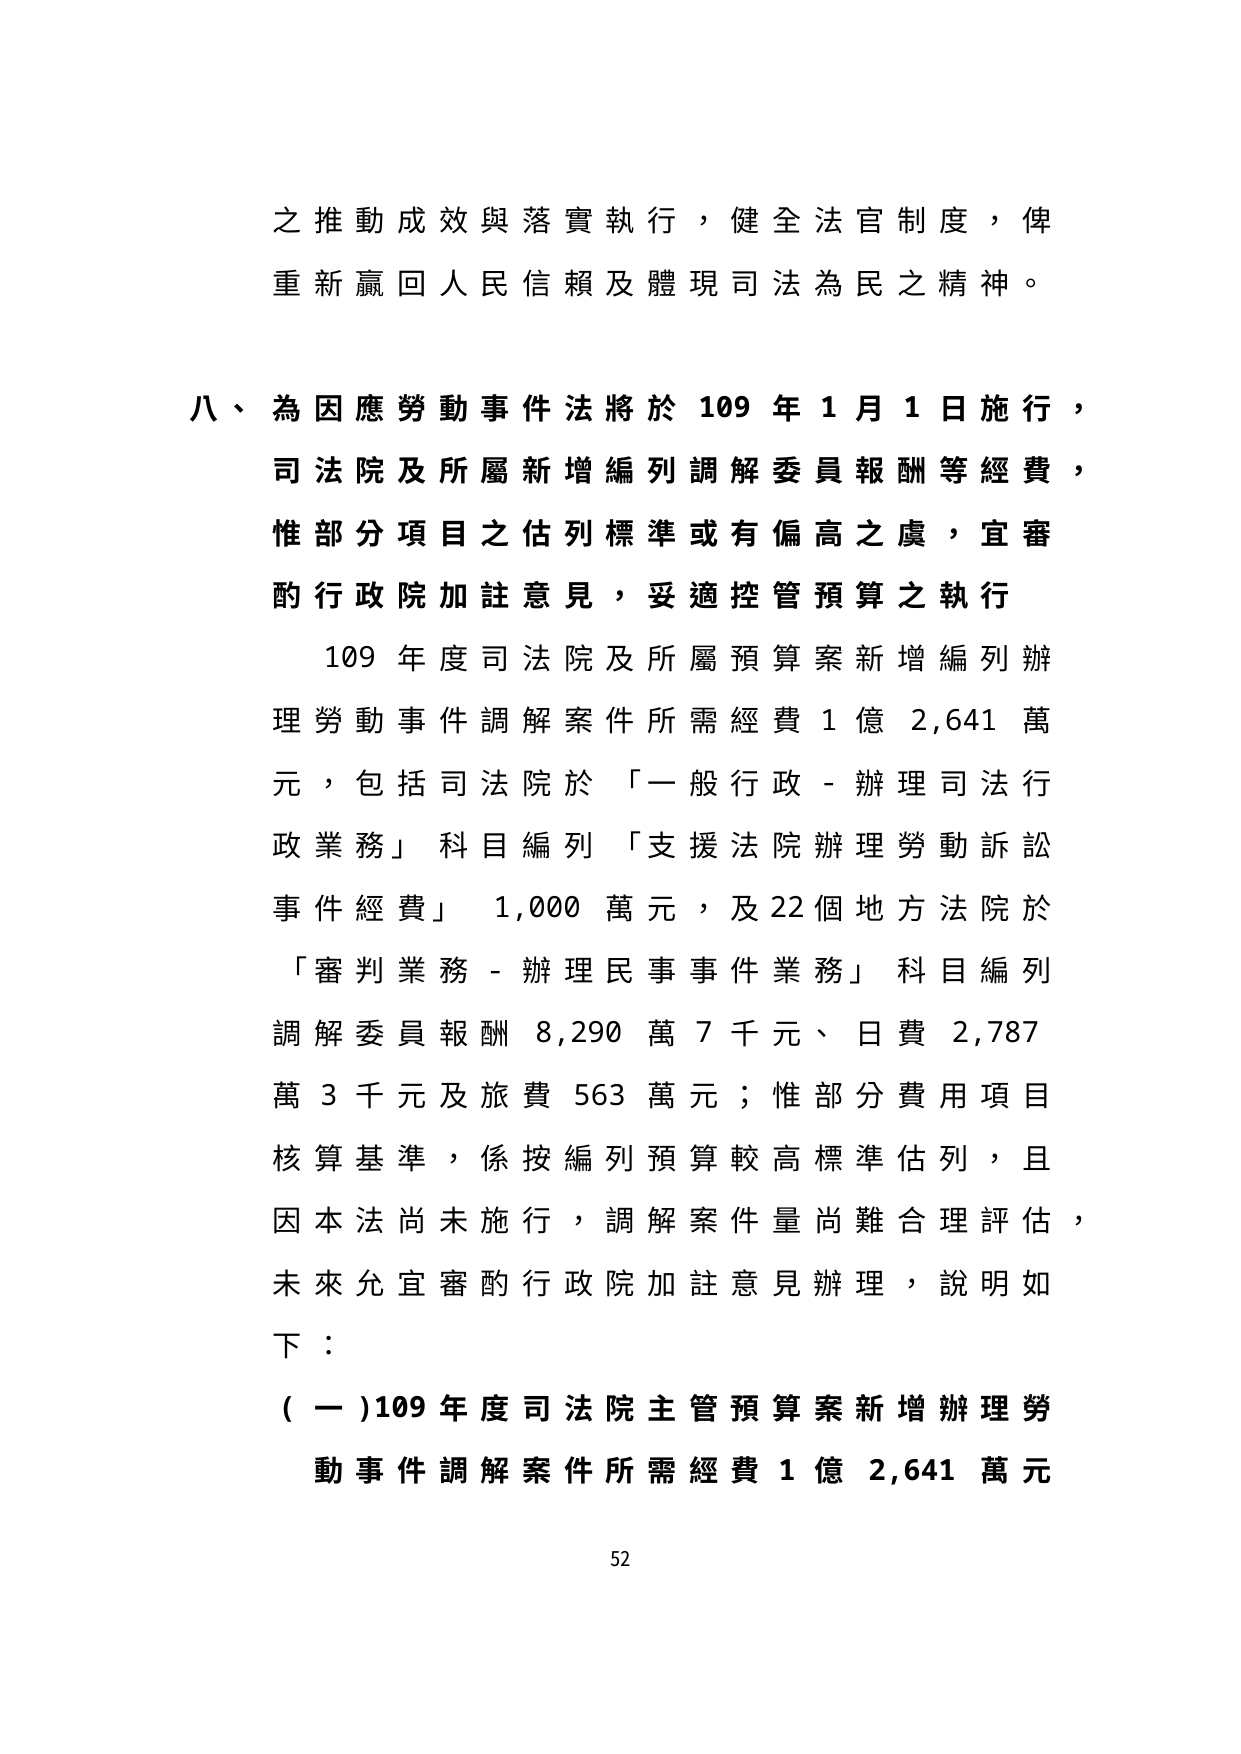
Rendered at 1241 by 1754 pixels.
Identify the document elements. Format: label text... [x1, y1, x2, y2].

text 109年度司法院及所屬預算案新增編列辦理勞動事件調解案件所需經費1億2,641萬元，包括司法院於「一般行政-辦理司法行政業務」科目編列「支援法院辦理勞動訴訟事件經費」1,000萬元，及22個地方法院於「審判業務-辦理民事事件業務」科目編列調解委員報酬8,290萬7千元、日費2,787萬3千元及旅費563萬元；惟部分費用項目核算基準，係按編列預算較高標準估列，且因本法尚未施行，調解案件量尚難合理評估，未來允宜審酌行政院加註意見辦理，說明如下： [242, 615, 1058, 1365]
text (一)109年度司法院主管預算案新增辦理勞動事件調解案件所需經費1億2,641萬元 [242, 1365, 1058, 1490]
text 之推動成效與落實執行，健全法官制度，俾重新贏回人民信賴及體現司法為民之精神。 [242, 177, 1058, 302]
text 八、為因應勞動事件法將於109年1月1日施行，司法院及所屬新增編列調解委員報酬等經費，惟部分項目之估列標準或有偏高之虞，宜審酌行政院加註意見，妥適控管預算之執行 [183, 365, 1058, 615]
